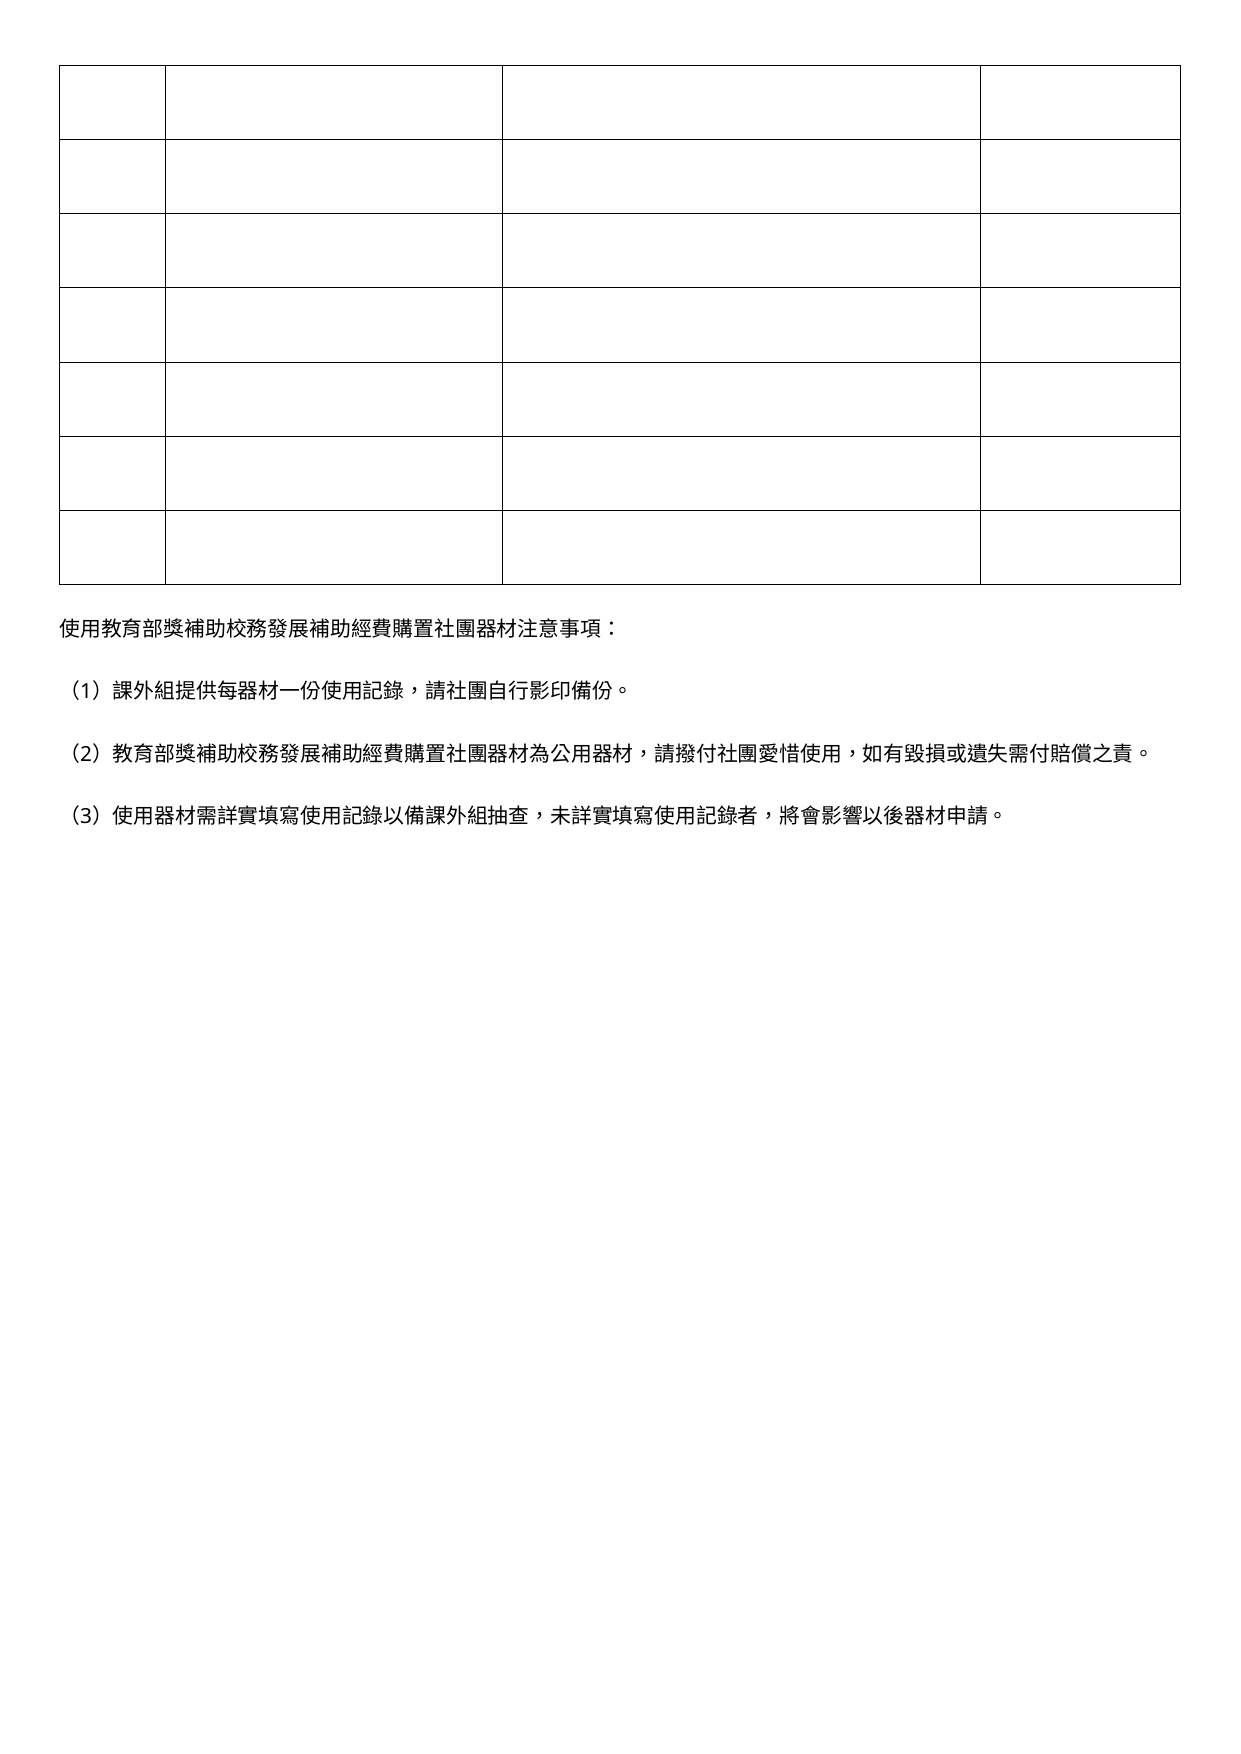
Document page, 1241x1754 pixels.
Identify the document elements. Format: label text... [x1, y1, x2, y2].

table_cell [60, 288, 165, 362]
table_cell [503, 66, 980, 139]
table_cell [981, 437, 1180, 510]
text （3）使用器材需詳實填寫使用記錄以備課外組抽查，未詳實填寫使用記錄者，將會影響以後器材申請。 [59, 773, 1181, 835]
table_cell [981, 140, 1180, 213]
table_cell [981, 363, 1180, 436]
text 使用教育部獎補助校務發展補助經費購置社團器材注意事項： [59, 585, 1181, 648]
table_cell [60, 140, 165, 213]
table_cell [60, 363, 165, 436]
text （2）教育部獎補助校務發展補助經費購置社團器材為公用器材，請撥付社團愛惜使用，如有毀損或遺失需付賠償之責。 [59, 710, 1181, 773]
table_cell [166, 511, 502, 584]
table_cell [166, 66, 502, 139]
table_cell [60, 437, 165, 510]
table_cell [981, 66, 1180, 139]
table_cell [503, 511, 980, 584]
table_cell [503, 437, 980, 510]
table_cell [503, 288, 980, 362]
table_cell [60, 511, 165, 584]
table_cell [503, 363, 980, 436]
table_cell [166, 437, 502, 510]
table_cell [60, 66, 165, 139]
table_cell [60, 214, 165, 287]
table_cell [166, 140, 502, 213]
table_cell [981, 511, 1180, 584]
text （1）課外組提供每器材一份使用記錄，請社團自行影印備份。 [59, 648, 1181, 710]
table_cell [166, 214, 502, 287]
table_cell [503, 140, 980, 213]
table_cell [981, 288, 1180, 362]
table_cell [166, 363, 502, 436]
table_cell [981, 214, 1180, 287]
table_cell [503, 214, 980, 287]
table_cell [166, 288, 502, 362]
